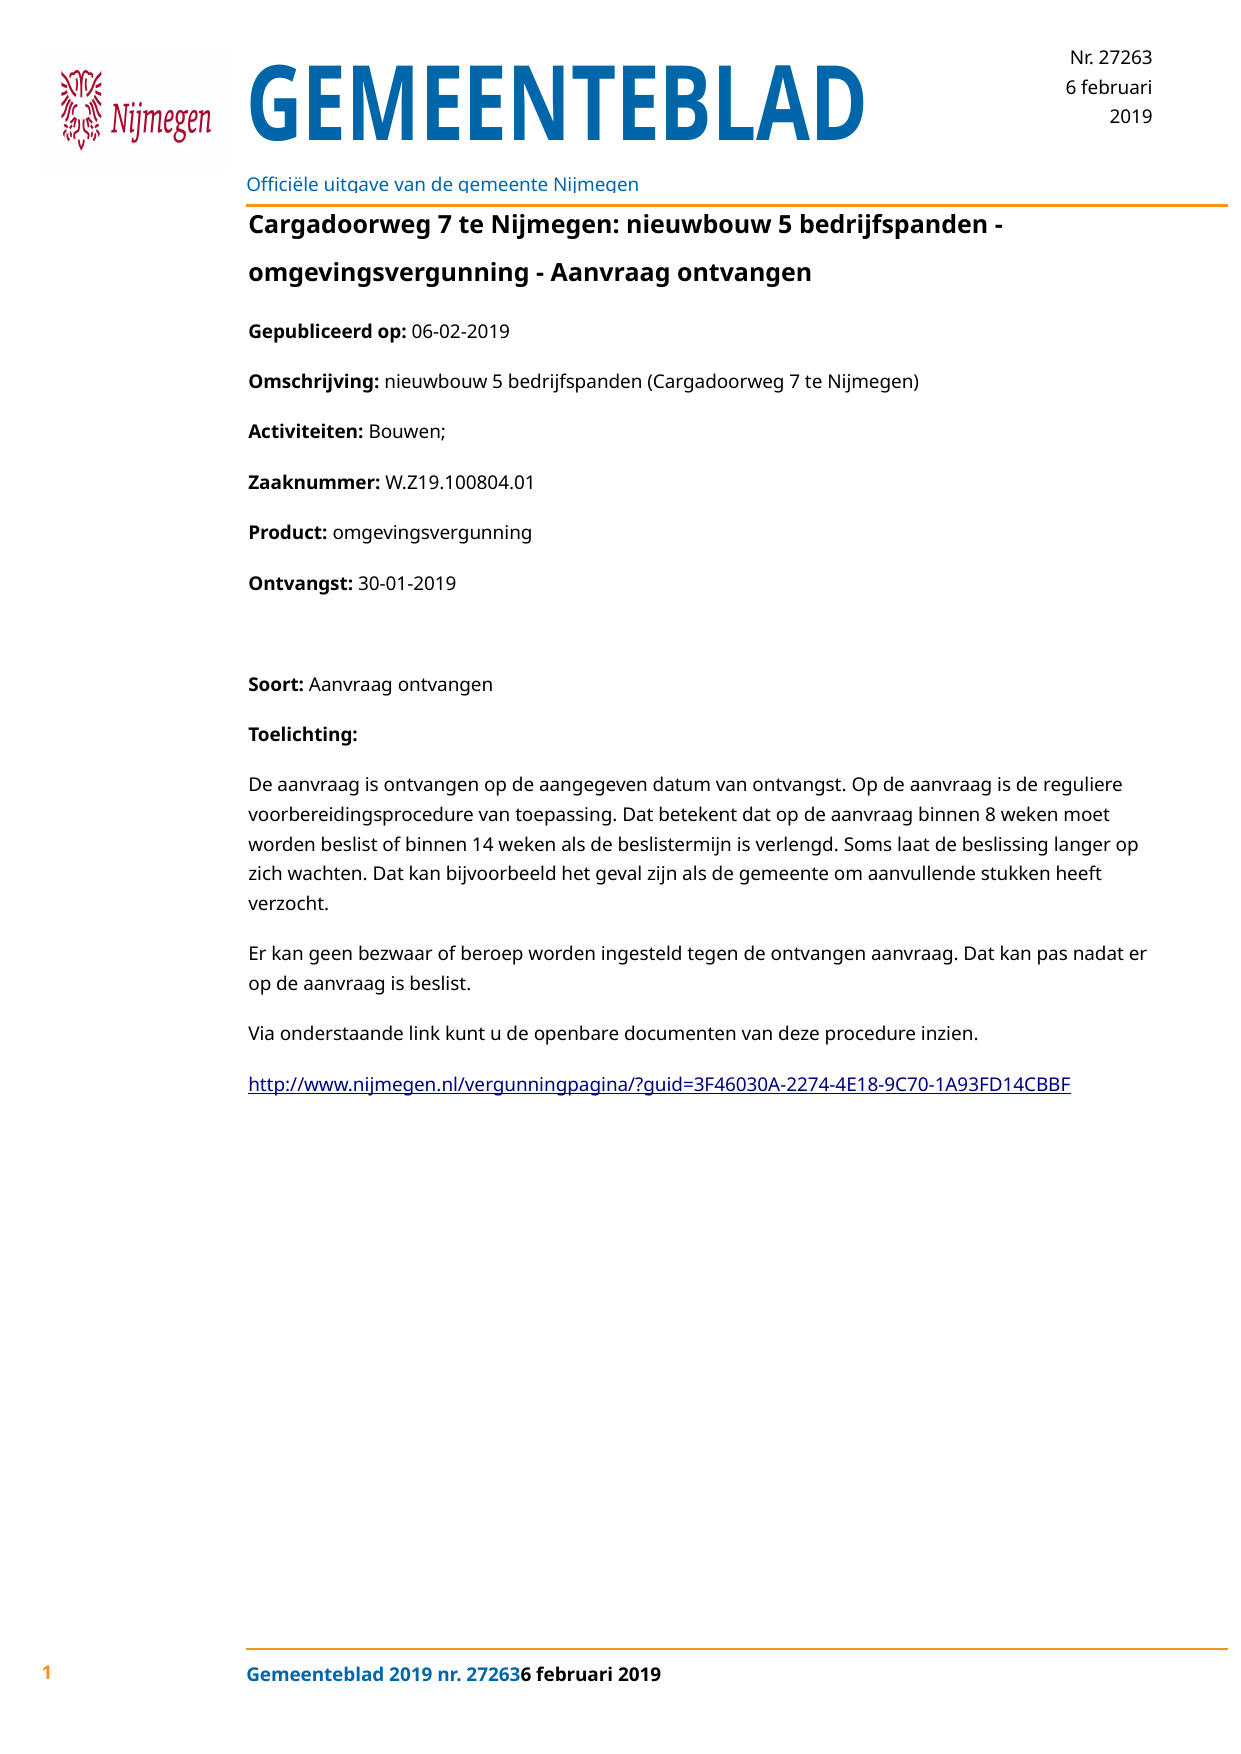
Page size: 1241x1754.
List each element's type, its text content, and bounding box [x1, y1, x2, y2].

text Soort: Aanvraag ontvangen [248, 671, 1152, 697]
text Via onderstaande link kunt u de openbare documenten van deze procedure inzien. [248, 1020, 1152, 1046]
text Zaaknummer: W.Z19.100804.01 [248, 469, 1152, 495]
text Er kan geen bezwaar of beroep worden ingesteld tegen de ontvangen aanvraag. Dat kan pas nadat er op de aanvraag is beslist. [248, 940, 1152, 996]
text Cargadoorweg 7 te Nijmegen: nieuwbouw 5 bedrijfspanden - omgevingsvergunning - Aanvraag ontvangen [248, 207, 1152, 288]
text De aanvraag is ontvangen op de aangegeven datum van ontvangst. Op de aanvraag is de reguliere voorbereidingsprocedure van toepassing. Dat betekent dat op de aanvraag binnen 8 weken moet worden beslist of binnen 14 weken als de beslistermijn is verlengd. Soms laat de beslissing langer op zich wachten. Dat kan bijvoorbeeld het geval zijn als de gemeente om aanvullende stukken heeft verzocht. [248, 772, 1152, 916]
text Omschrijving: nieuwbouw 5 bedrijfspanden (Cargadoorweg 7 te Nijmegen) [248, 368, 1152, 394]
picture [41, 47, 231, 172]
text Activiteiten: Bouwen; [248, 419, 1152, 444]
text Gepubliceerd op: 06-02-2019 [248, 318, 1152, 344]
text http://www.nijmegen.nl/vergunningpagina/?guid=3F46030A-2274-4E18-9C70-1A93FD14CBBF [248, 1071, 1152, 1097]
text Ontvangst: 30-01-2019 [248, 570, 1152, 596]
text Toelichting: [248, 721, 1152, 747]
text Product: omgevingsvergunning [248, 519, 1152, 545]
